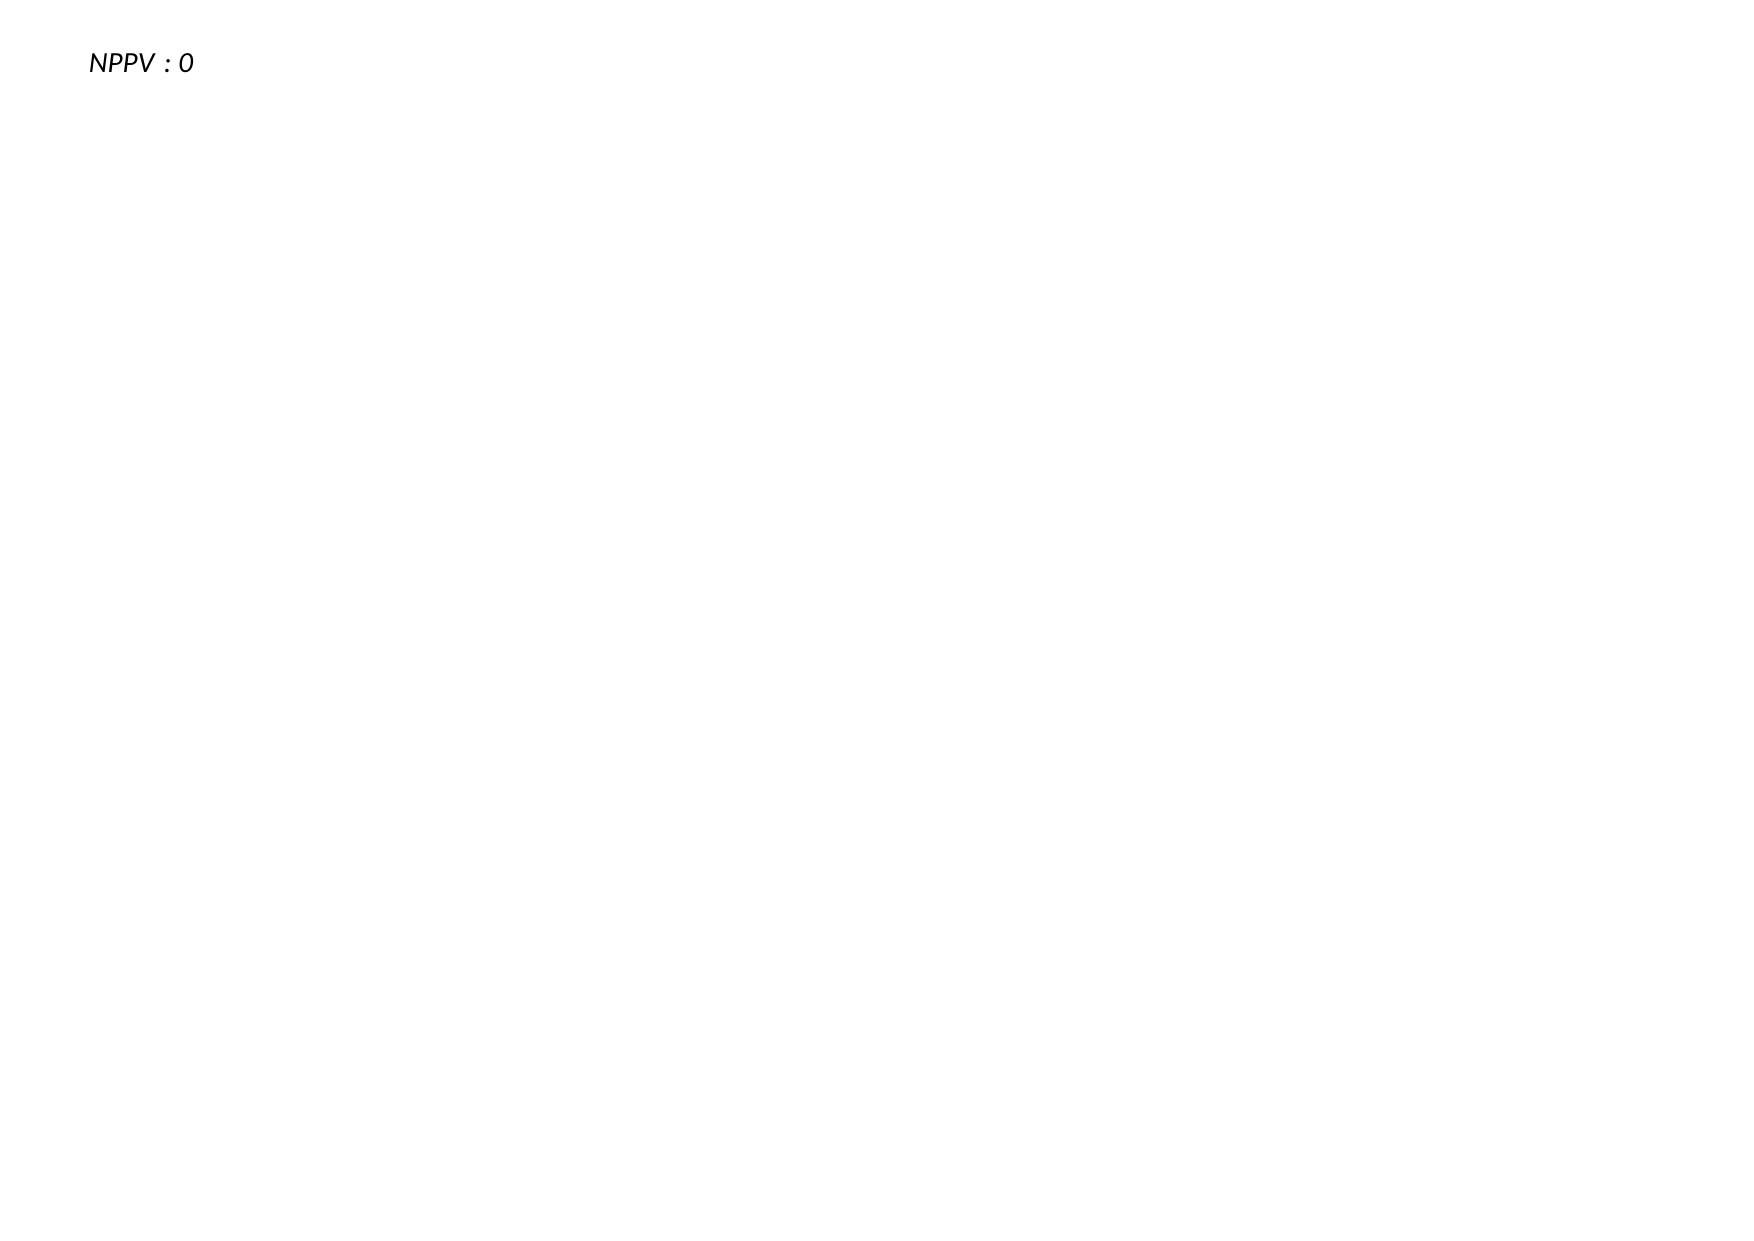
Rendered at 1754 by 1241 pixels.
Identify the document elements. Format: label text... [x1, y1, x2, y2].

text NPPV : 0 [89, 44, 1713, 80]
